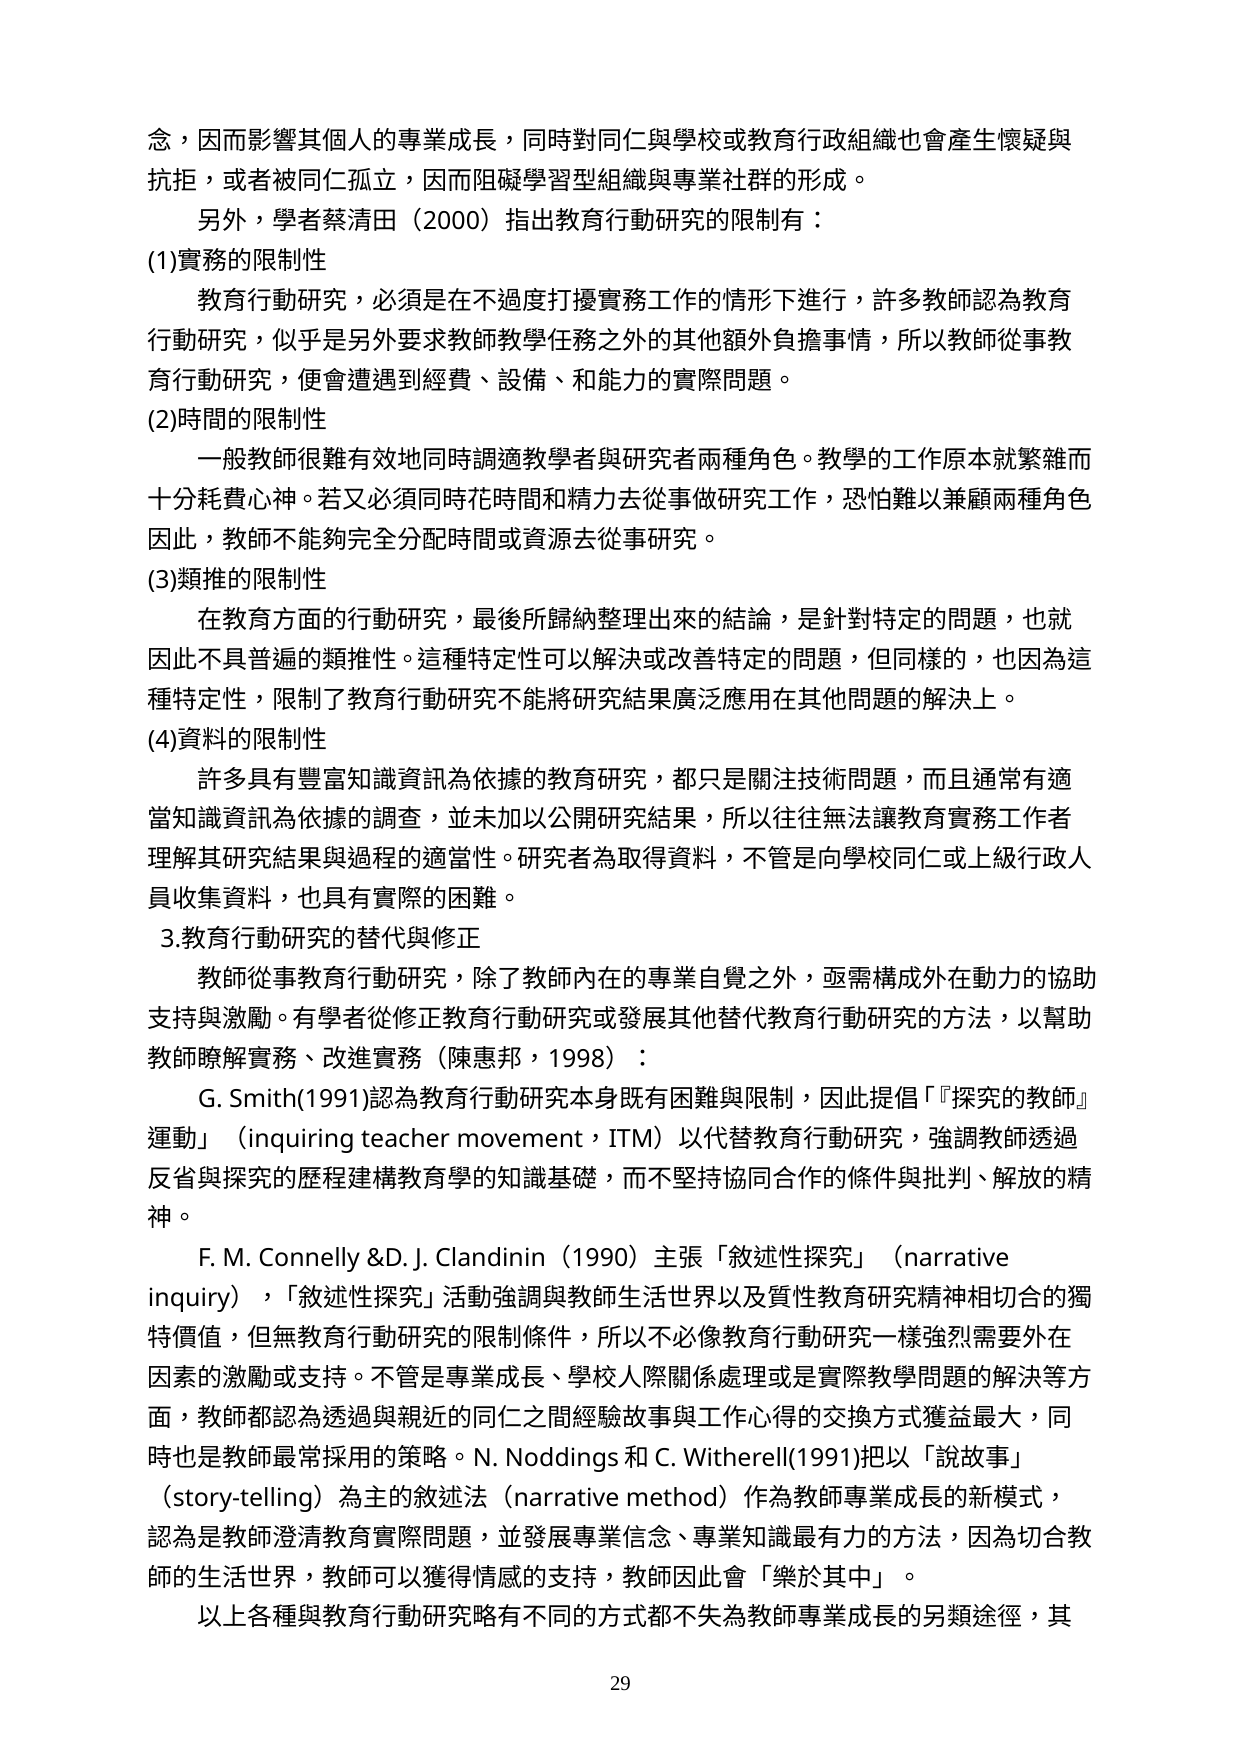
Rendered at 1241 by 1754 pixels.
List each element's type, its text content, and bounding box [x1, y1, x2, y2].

text G. Smith(1991)認為教育行動研究本身既有困難與限制，因此提倡「『探究的教師』運動」（inquiring teacher movement，ITM）以代替教育行動研究，強調教師透過反省與探究的歷程建構教育學的知識基礎，而不堅持協同合作的條件與批判、解放的精神。 [148, 1076, 1092, 1236]
text (4)資料的限制性 [148, 717, 1092, 757]
text 以上各種與教育行動研究略有不同的方式都不失為教師專業成長的另類途徑，其 [148, 1595, 1092, 1635]
text (3)類推的限制性 [148, 558, 1092, 598]
text 一般教師很難有效地同時調適教學者與研究者兩種角色。教學的工作原本就繁雜而十分耗費心神。若又必須同時花時間和精力去從事做研究工作，恐怕難以兼顧兩種角色。因此，教師不能夠完全分配時間或資源去從事研究。 [148, 438, 1092, 558]
text (1)實務的限制性 [148, 239, 1092, 278]
text (2)時間的限制性 [148, 398, 1092, 438]
text 另外，學者蔡清田（2000）指出教育行動研究的限制有： [148, 199, 1092, 239]
text 教育行動研究，必須是在不過度打擾實務工作的情形下進行，許多教師認為教育行動研究，似乎是另外要求教師教學任務之外的其他額外負擔事情，所以教師從事教育行動研究，便會遭遇到經費、設備、和能力的實際問題。 [148, 278, 1092, 398]
text 許多具有豐富知識資訊為依據的教育研究，都只是關注技術問題，而且通常有適當知識資訊為依據的調查，並未加以公開研究結果，所以往往無法讓教育實務工作者理解其研究結果與過程的適當性。研究者為取得資料，不管是向學校同仁或上級行政人員收集資料，也具有實際的困難。 [148, 757, 1092, 917]
text 3.教育行動研究的替代與修正 [148, 917, 1092, 957]
text F. M. Connelly &D. J. Clandinin（1990）主張「敘述性探究」（narrative inquiry），「敘述性探究」活動強調與教師生活世界以及質性教育研究精神相切合的獨特價值，但無教育行動研究的限制條件，所以不必像教育行動研究一樣強烈需要外在因素的激勵或支持。不管是專業成長、學校人際關係處理或是實際教學問題的解決等方面，教師都認為透過與親近的同仁之間經驗故事與工作心得的交換方式獲益最大，同時也是教師最常採用的策略。N. Noddings和C. Witherell(1991)把以「說故事」（story-telling）為主的敘述法（narrative method）作為教師專業成長的新模式，認為是教師澄清教育實際問題，並發展專業信念、專業知識最有力的方法，因為切合教師的生活世界，教師可以獲得情感的支持，教師因此會「樂於其中」。 [148, 1236, 1092, 1595]
text 教師從事教育行動研究，除了教師內在的專業自覺之外，亟需構成外在動力的協助、支持與激勵。有學者從修正教育行動研究或發展其他替代教育行動研究的方法，以幫助教師瞭解實務、改進實務（陳惠邦，1998）： [148, 957, 1092, 1076]
text 在教育方面的行動研究，最後所歸納整理出來的結論，是針對特定的問題，也就因此不具普遍的類推性。這種特定性可以解決或改善特定的問題，但同樣的，也因為這種特定性，限制了教育行動研究不能將研究結果廣泛應用在其他問題的解決上。 [148, 598, 1092, 717]
text 念，因而影響其個人的專業成長，同時對同仁與學校或教育行政組織也會產生懷疑與抗拒，或者被同仁孤立，因而阻礙學習型組織與專業社群的形成。 [148, 119, 1092, 199]
